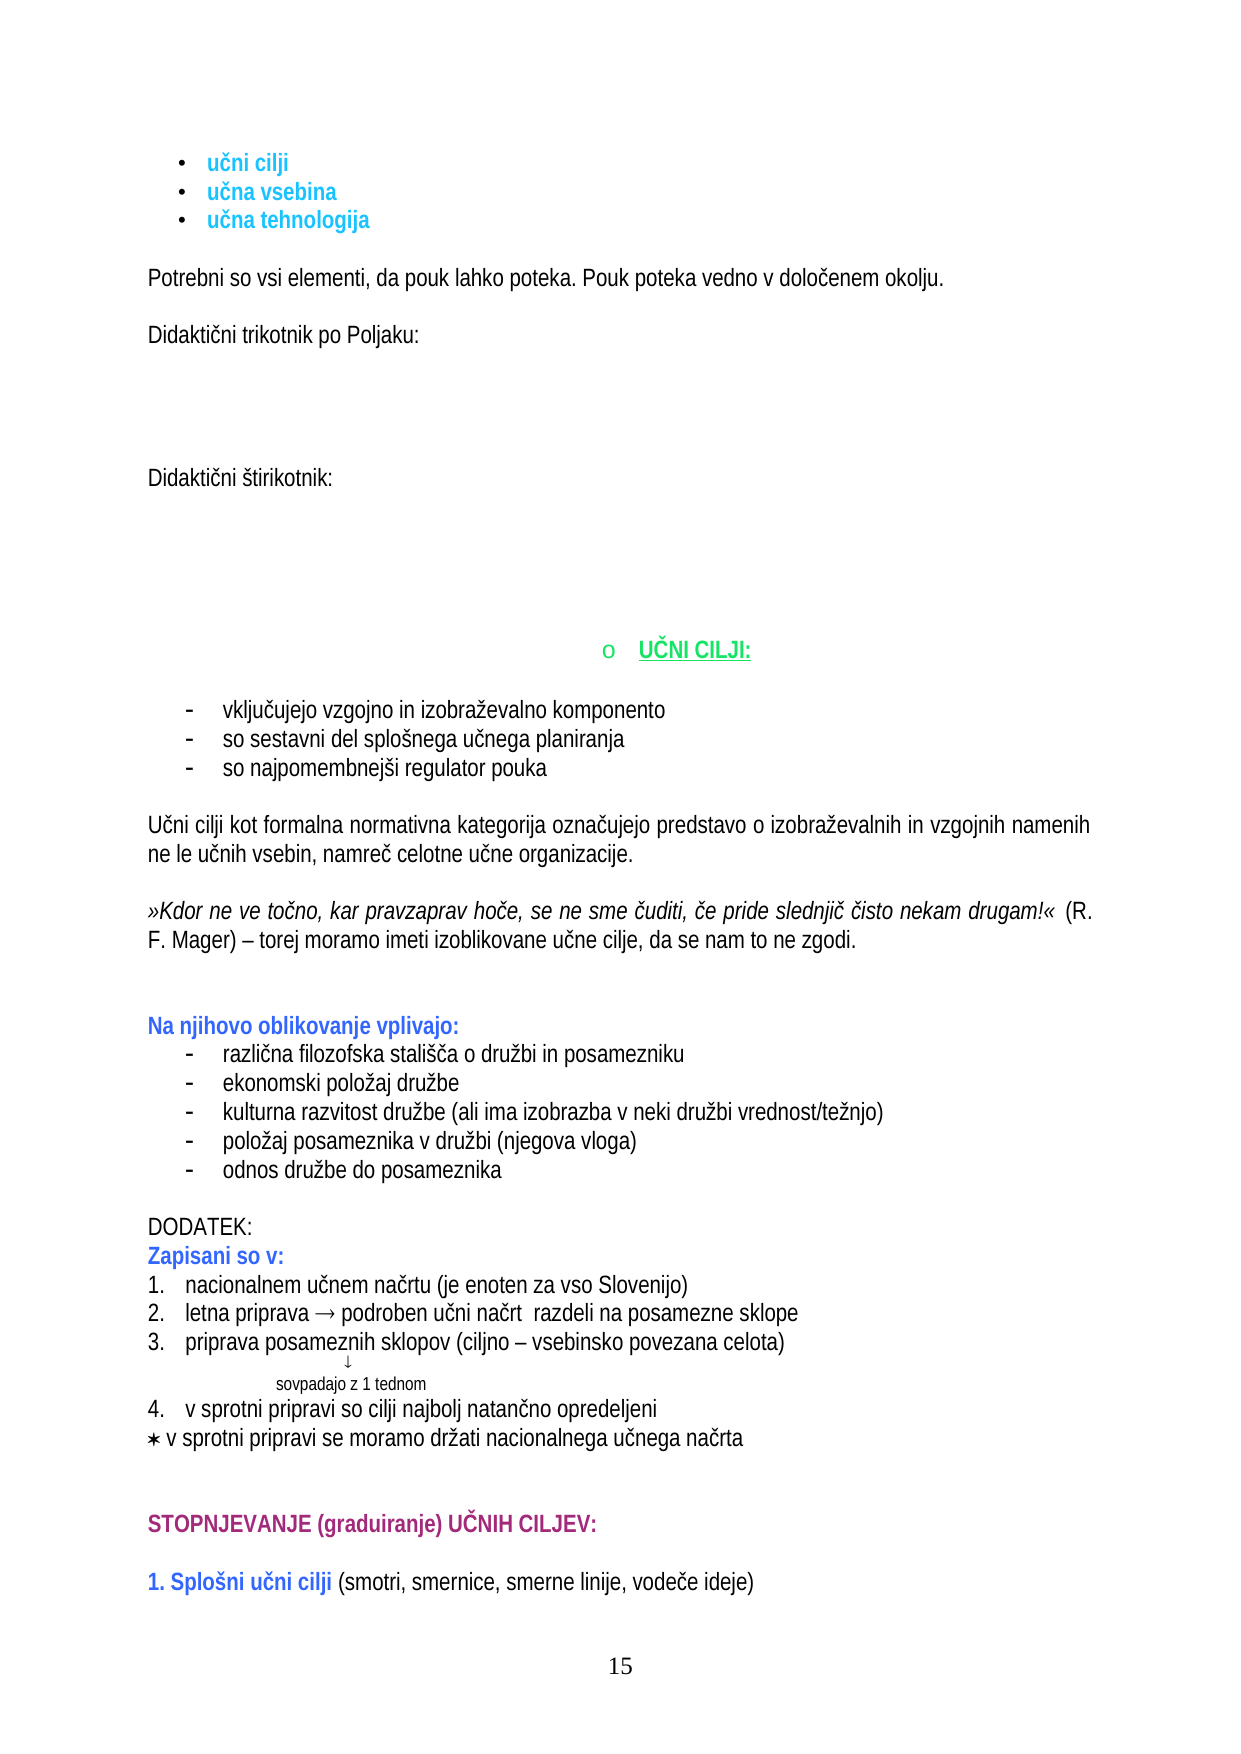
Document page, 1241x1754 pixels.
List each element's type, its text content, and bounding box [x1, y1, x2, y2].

text  v sprotni pripravi se moramo držati nacionalnega učnega načrta [148, 1423, 1092, 1452]
list ekonomski položaj družbe [185, 1068, 1092, 1097]
text STOPNJEVANJE (graduiranje) UČNIH CILJEV: [148, 1509, 1092, 1538]
text Učni cilji kot formalna normativna kategorija označujejo predstavo o izobraževalnih in vzgojnih namenih ne le učnih vsebin, namreč celotne učne organizacije. [148, 810, 1092, 867]
list učna vsebina [148, 177, 1092, 205]
text sovpadajo z 1 tednom [148, 1373, 1092, 1394]
text Potrebni so vsi elementi, da pouk lahko poteka. Pouk poteka vedno v določenem okolju. [148, 263, 1092, 292]
list različna filozofska stališča o družbi in posamezniku [185, 1039, 1092, 1068]
text Didaktični štirikotnik: [148, 463, 1092, 492]
list vključujejo vzgojno in izobraževalno komponento [185, 695, 1092, 724]
list so najpomembnejši regulator pouka [185, 753, 1092, 782]
list v sprotni pripravi so cilji najbolj natančno opredeljeni [148, 1394, 1092, 1423]
list odnos družbe do posameznika [185, 1155, 1092, 1184]
list priprava posameznih sklopov (ciljno – vsebinsko povezana celota) [148, 1327, 1092, 1356]
text »Kdor ne ve točno, kar pravzaprav hoče, se ne sme čuditi, če pride slednjič čisto nekam drugam!« (R. F. Mager) – torej moramo imeti izoblikovane učne cilje, da se nam to ne zgodi. [148, 896, 1092, 953]
list kulturna razvitost družbe (ali ima izobrazba v neki družbi vrednost/težnjo) [185, 1097, 1092, 1126]
subtitle UČNI CILJI: [260, 635, 1092, 666]
text  [148, 1356, 1092, 1373]
list letna priprava  podroben učni načrt razdeli na posamezne sklope [148, 1298, 1092, 1327]
list nacionalnem učnem načrtu (je enoten za vso Slovenijo) [148, 1269, 1092, 1298]
text Didaktični trikotnik po Poljaku: [148, 320, 1092, 349]
text Zapisani so v: [148, 1241, 1092, 1269]
list položaj posameznika v družbi (njegova vloga) [185, 1126, 1092, 1155]
text 1. Splošni učni cilji (smotri, smernice, smerne linije, vodeče ideje) [148, 1566, 1092, 1595]
text Na njihovo oblikovanje vplivajo: [148, 1011, 1092, 1039]
list so sestavni del splošnega učnega planiranja [185, 724, 1092, 753]
text DODATEK: [148, 1212, 1092, 1241]
list učna tehnologija [148, 205, 1092, 234]
list učni cilji [148, 148, 1092, 177]
